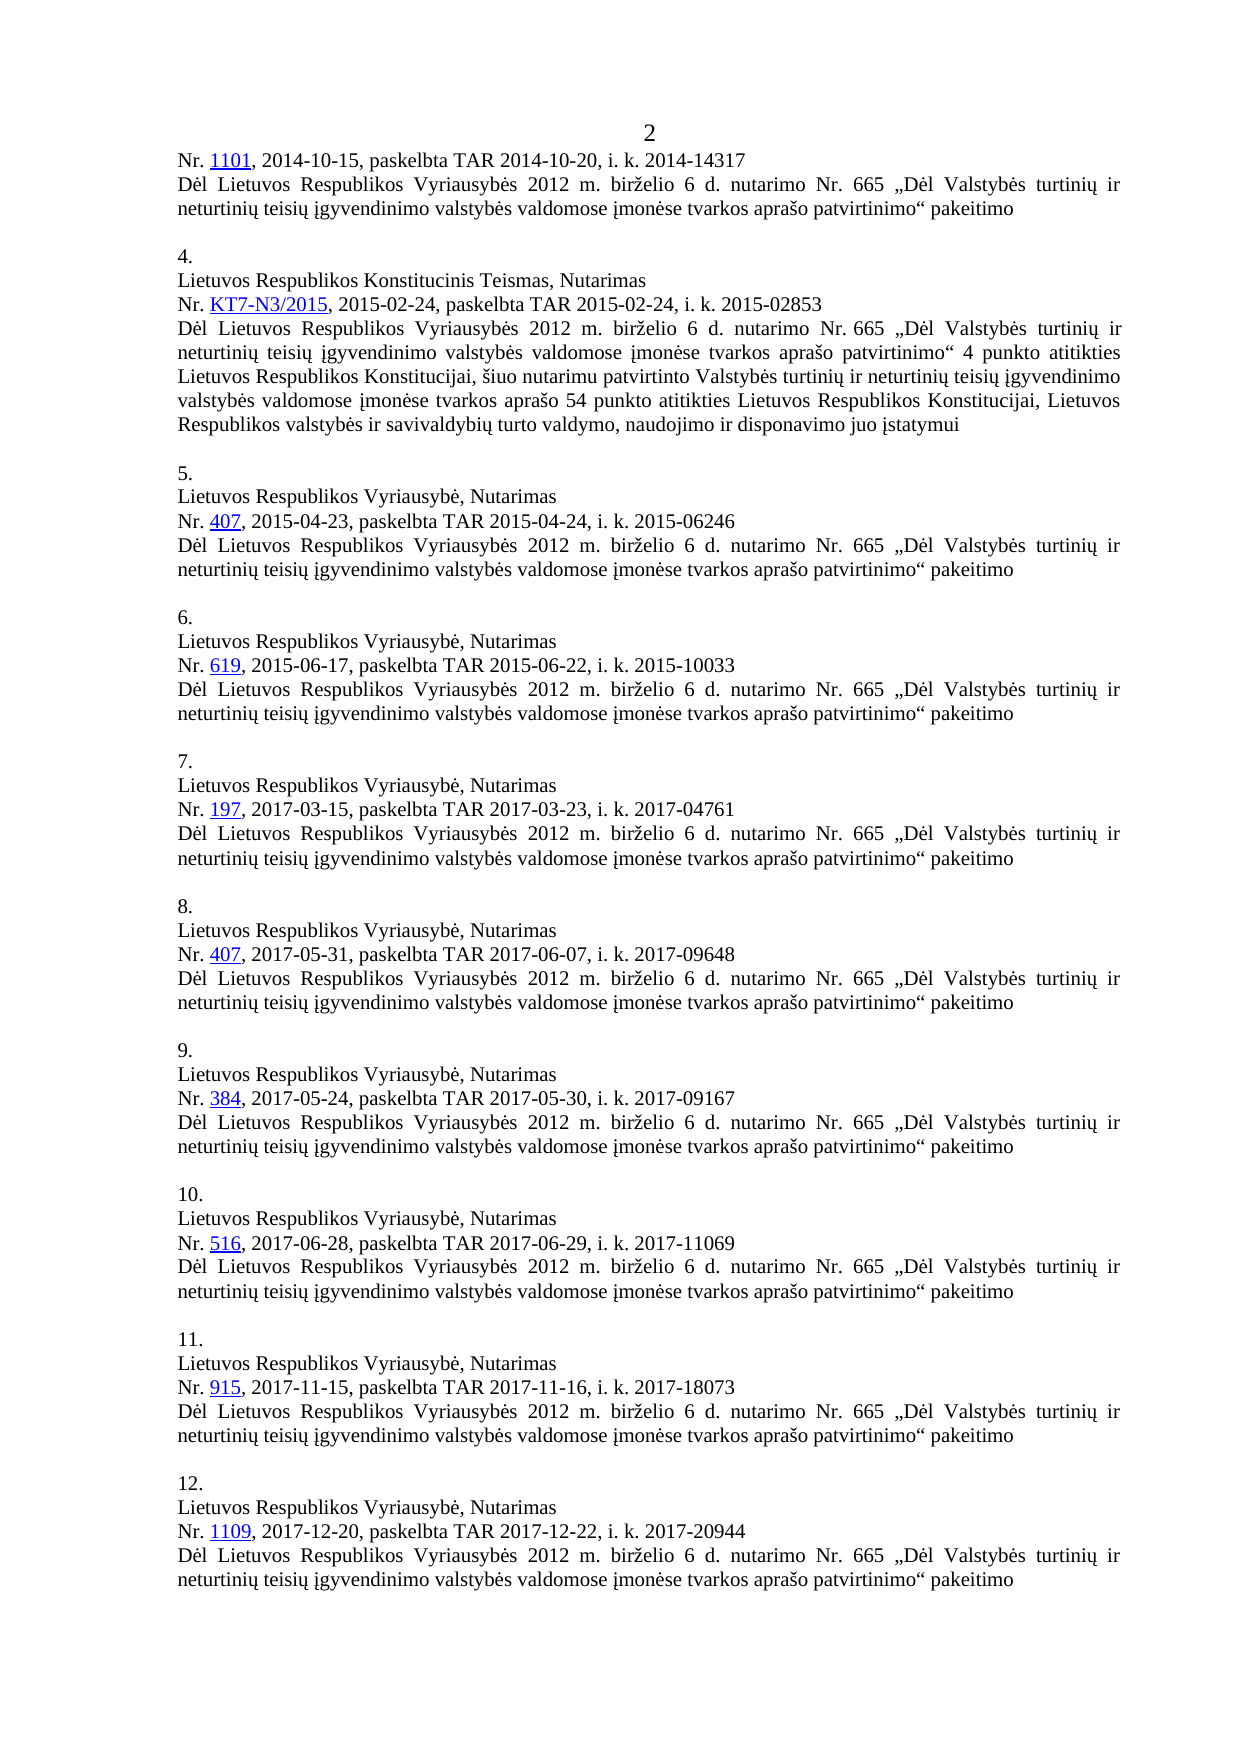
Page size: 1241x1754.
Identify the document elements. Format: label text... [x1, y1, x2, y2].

text Dėl Lietuvos Respublikos Vyriausybės 2012 m. birželio 6 d. nutarimo Nr. 665 „Dėl Valstybės turtinių ir neturtinių teisių įgyvendinimo valstybės valdomose įmonėse tvarkos aprašo patvirtinimo“ pakeitimo [177, 1399, 1122, 1447]
text 8. [177, 893, 1122, 918]
text Dėl Lietuvos Respublikos Vyriausybės 2012 m. birželio 6 d. nutarimo Nr. 665 „Dėl Valstybės turtinių ir neturtinių teisių įgyvendinimo valstybės valdomose įmonėse tvarkos aprašo patvirtinimo“ pakeitimo [177, 1110, 1122, 1158]
text Lietuvos Respublikos Vyriausybė, Nutarimas [177, 773, 1122, 797]
text 7. [177, 749, 1122, 773]
text Nr. 915, 2017-11-15, paskelbta TAR 2017-11-16, i. k. 2017-18073 [177, 1375, 1122, 1399]
text Nr. KT7-N3/2015, 2015-02-24, paskelbta TAR 2015-02-24, i. k. 2015-02853 [177, 292, 1122, 316]
text Nr. 197, 2017-03-15, paskelbta TAR 2017-03-23, i. k. 2017-04761 [177, 797, 1122, 821]
text Dėl Lietuvos Respublikos Vyriausybės 2012 m. birželio 6 d. nutarimo Nr. 665 „Dėl Valstybės turtinių ir neturtinių teisių įgyvendinimo valstybės valdomose įmonėse tvarkos aprašo patvirtinimo“ pakeitimo [177, 1254, 1122, 1303]
text Dėl Lietuvos Respublikos Vyriausybės 2012 m. birželio 6 d. nutarimo Nr. 665 „Dėl Valstybės turtinių ir neturtinių teisių įgyvendinimo valstybės valdomose įmonėse tvarkos aprašo patvirtinimo“ pakeitimo [177, 821, 1122, 869]
text Lietuvos Respublikos Vyriausybė, Nutarimas [177, 1351, 1122, 1375]
text Nr. 1101, 2014-10-15, paskelbta TAR 2014-10-20, i. k. 2014-14317 [177, 148, 1122, 172]
text Nr. 384, 2017-05-24, paskelbta TAR 2017-05-30, i. k. 2017-09167 [177, 1086, 1122, 1110]
text Lietuvos Respublikos Vyriausybė, Nutarimas [177, 1062, 1122, 1086]
text Dėl Lietuvos Respublikos Vyriausybės 2012 m. birželio 6 d. nutarimo Nr. 665 „Dėl Valstybės turtinių ir neturtinių teisių įgyvendinimo valstybės valdomose įmonėse tvarkos aprašo patvirtinimo“ 4 punkto atitikties Lietuvos Respublikos Konstitucijai, šiuo nutarimu patvirtinto Valstybės turtinių ir neturtinių teisių įgyvendinimo valstybės valdomose įmonėse tvarkos aprašo 54 punkto atitikties Lietuvos Respublikos Konstitucijai, Lietuvos Respublikos valstybės ir savivaldybių turto valdymo, naudojimo ir disponavimo juo įstatymui [177, 316, 1122, 436]
text Lietuvos Respublikos Vyriausybė, Nutarimas [177, 484, 1122, 508]
text Lietuvos Respublikos Vyriausybė, Nutarimas [177, 918, 1122, 942]
text Nr. 407, 2015-04-23, paskelbta TAR 2015-04-24, i. k. 2015-06246 [177, 508, 1122, 533]
text 6. [177, 605, 1122, 629]
text 9. [177, 1038, 1122, 1062]
text Dėl Lietuvos Respublikos Vyriausybės 2012 m. birželio 6 d. nutarimo Nr. 665 „Dėl Valstybės turtinių ir neturtinių teisių įgyvendinimo valstybės valdomose įmonėse tvarkos aprašo patvirtinimo“ pakeitimo [177, 533, 1122, 581]
text Dėl Lietuvos Respublikos Vyriausybės 2012 m. birželio 6 d. nutarimo Nr. 665 „Dėl Valstybės turtinių ir neturtinių teisių įgyvendinimo valstybės valdomose įmonėse tvarkos aprašo patvirtinimo“ pakeitimo [177, 172, 1122, 220]
text 5. [177, 460, 1122, 484]
text 11. [177, 1327, 1122, 1351]
text Nr. 1109, 2017-12-20, paskelbta TAR 2017-12-22, i. k. 2017-20944 [177, 1519, 1122, 1543]
text Lietuvos Respublikos Vyriausybė, Nutarimas [177, 1495, 1122, 1519]
text 12. [177, 1471, 1122, 1495]
text Dėl Lietuvos Respublikos Vyriausybės 2012 m. birželio 6 d. nutarimo Nr. 665 „Dėl Valstybės turtinių ir neturtinių teisių įgyvendinimo valstybės valdomose įmonėse tvarkos aprašo patvirtinimo“ pakeitimo [177, 677, 1122, 725]
text Nr. 619, 2015-06-17, paskelbta TAR 2015-06-22, i. k. 2015-10033 [177, 653, 1122, 677]
text Lietuvos Respublikos Vyriausybė, Nutarimas [177, 1206, 1122, 1230]
text Lietuvos Respublikos Konstitucinis Teismas, Nutarimas [177, 268, 1122, 292]
text Nr. 407, 2017-05-31, paskelbta TAR 2017-06-07, i. k. 2017-09648 [177, 942, 1122, 966]
text Nr. 516, 2017-06-28, paskelbta TAR 2017-06-29, i. k. 2017-11069 [177, 1230, 1122, 1254]
text 4. [177, 244, 1122, 268]
text 10. [177, 1182, 1122, 1206]
text Dėl Lietuvos Respublikos Vyriausybės 2012 m. birželio 6 d. nutarimo Nr. 665 „Dėl Valstybės turtinių ir neturtinių teisių įgyvendinimo valstybės valdomose įmonėse tvarkos aprašo patvirtinimo“ pakeitimo [177, 1543, 1122, 1591]
text Lietuvos Respublikos Vyriausybė, Nutarimas [177, 629, 1122, 653]
text Dėl Lietuvos Respublikos Vyriausybės 2012 m. birželio 6 d. nutarimo Nr. 665 „Dėl Valstybės turtinių ir neturtinių teisių įgyvendinimo valstybės valdomose įmonėse tvarkos aprašo patvirtinimo“ pakeitimo [177, 966, 1122, 1014]
